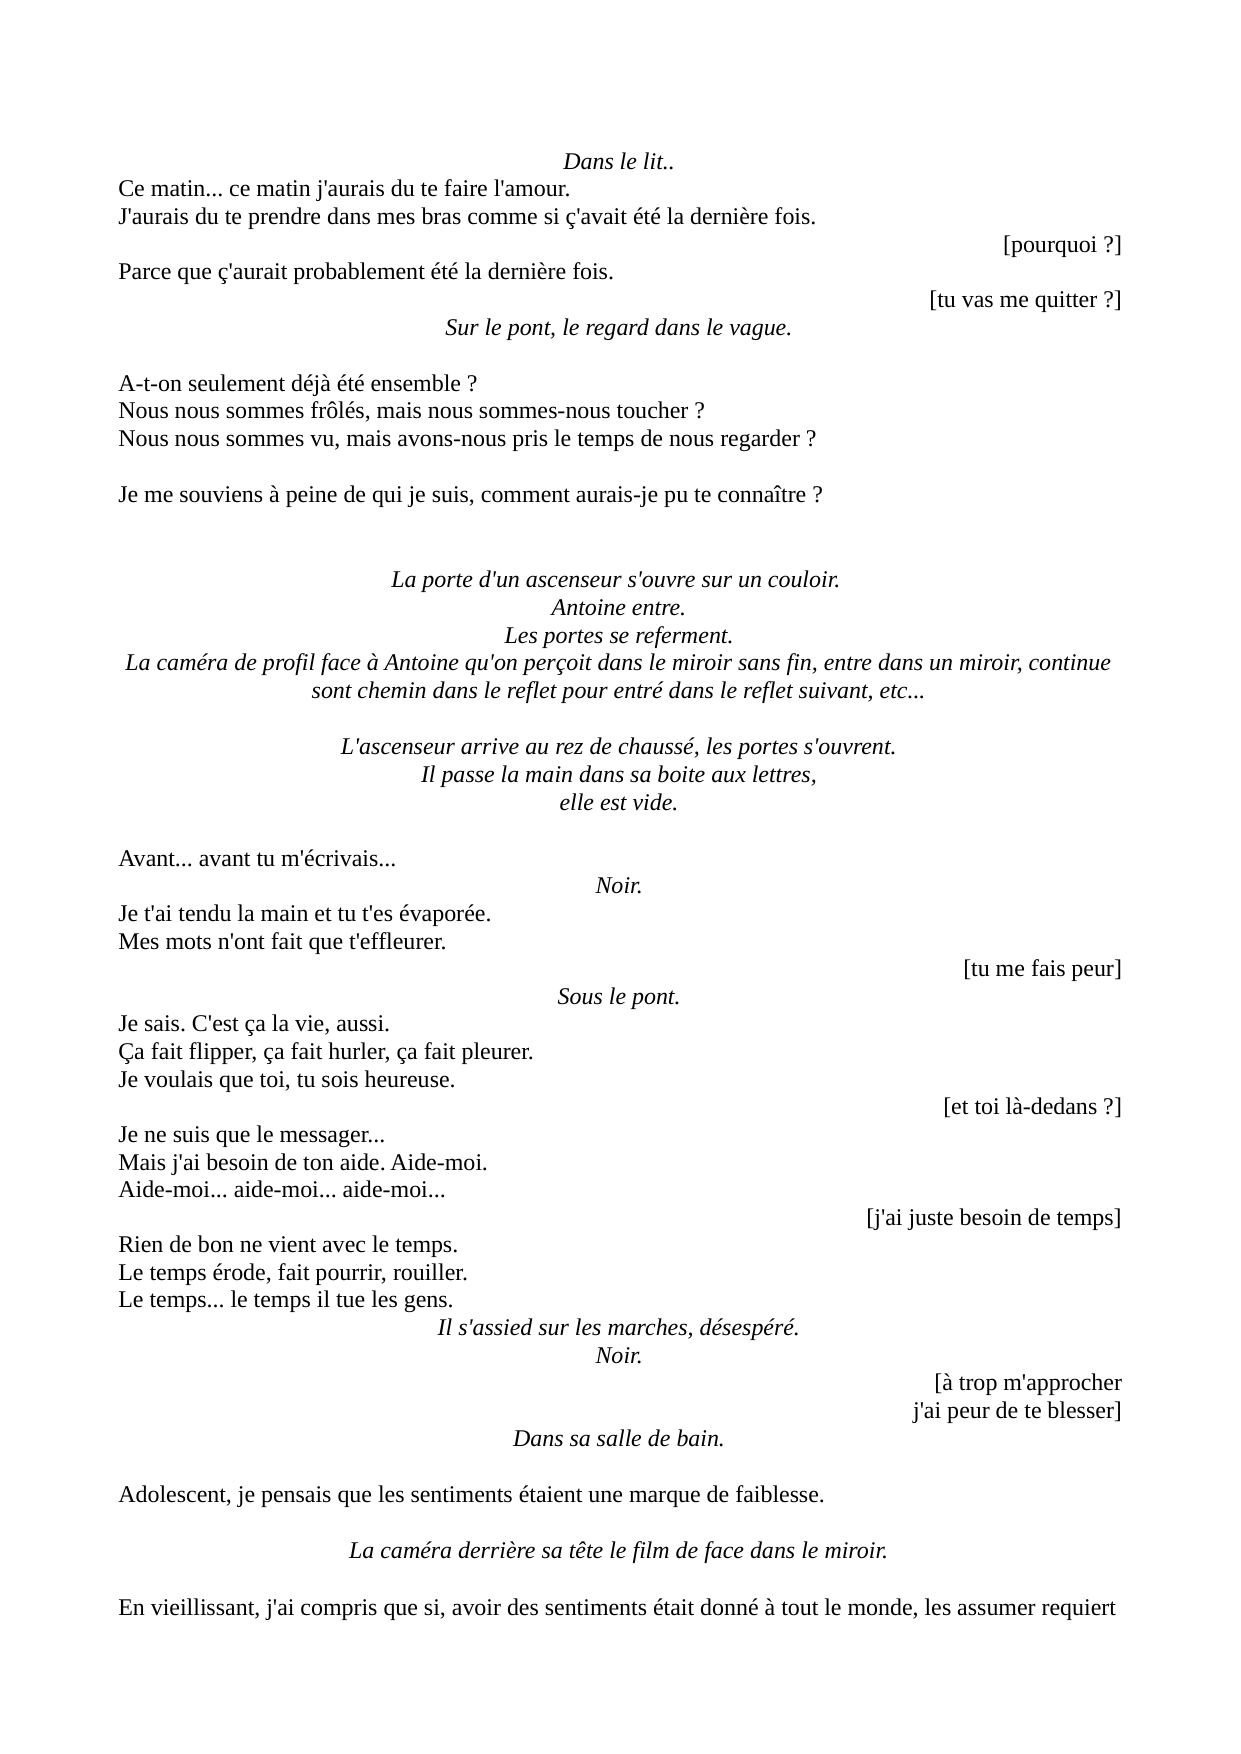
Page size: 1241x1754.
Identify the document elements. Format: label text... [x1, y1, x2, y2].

text Mais j'ai besoin de ton aide. Aide-moi. [118, 1147, 1122, 1175]
text Noir. [118, 1341, 1122, 1368]
text [tu me fais peur] [118, 954, 1122, 982]
text Je ne suis que le messager... [118, 1120, 1122, 1147]
text elle est vide. [118, 787, 1122, 815]
text La caméra de profil face à Antoine qu'on perçoit dans le miroir sans fin, entre dans un miroir, continue sont chemin dans le reflet pour entré dans le reflet suivant, etc... [118, 648, 1122, 703]
text Je me souviens à peine de qui je suis, comment aurais-je pu te connaître ? [118, 480, 1122, 508]
text Le temps érode, fait pourrir, rouiller. [118, 1258, 1122, 1286]
text Je t'ai tendu la main et tu t'es évaporée. [118, 899, 1122, 927]
text [j'ai juste besoin de temps] [118, 1203, 1122, 1230]
text Les portes se referment. [118, 621, 1122, 648]
text Je sais. C'est ça la vie, aussi. [118, 1009, 1122, 1037]
text En vieillissant, j'ai compris que si, avoir des sentiments était donné à tout le monde, les assumer requiert [118, 1593, 1122, 1620]
text Sur le pont, le regard dans le vague. [118, 312, 1122, 340]
text Ce matin... ce matin j'aurais du te faire l'amour. [118, 174, 1122, 202]
text Je voulais que toi, tu sois heureuse. [118, 1065, 1122, 1092]
text Sous le pont. [118, 982, 1122, 1009]
text Rien de bon ne vient avec le temps. [118, 1230, 1122, 1258]
text A-t-on seulement déjà été ensemble ? [118, 369, 1122, 396]
text Nous nous sommes frôlés, mais nous sommes-nous toucher ? [118, 396, 1122, 424]
text Nous nous sommes vu, mais avons-nous pris le temps de nous regarder ? [118, 424, 1122, 452]
text Le temps... le temps il tue les gens. [118, 1286, 1122, 1313]
text Dans sa salle de bain. [118, 1423, 1122, 1451]
text La porte d'un ascenseur s'ouvre sur un couloir. [118, 566, 1122, 593]
text Antoine entre. [118, 593, 1122, 621]
text Aide-moi... aide-moi... aide-moi... [118, 1175, 1122, 1203]
text Dans le lit.. [118, 147, 1122, 174]
text Il s'assied sur les marches, désespéré. [118, 1313, 1122, 1341]
text j'ai peur de te blesser] [118, 1396, 1122, 1423]
text [pourquoi ?] [118, 230, 1122, 257]
text Parce que ç'aurait probablement été la dernière fois. [118, 257, 1122, 285]
text Noir. [118, 871, 1122, 899]
text L'ascenseur arrive au rez de chaussé, les portes s'ouvrent. [118, 732, 1122, 760]
text La caméra derrière sa tête le film de face dans le miroir. [118, 1536, 1122, 1564]
text Ça fait flipper, ça fait hurler, ça fait pleurer. [118, 1037, 1122, 1065]
text Il passe la main dans sa boite aux lettres, [118, 760, 1122, 787]
text Avant... avant tu m'écrivais... [118, 844, 1122, 871]
text J'aurais du te prendre dans mes bras comme si ç'avait été la dernière fois. [118, 202, 1122, 230]
text Adolescent, je pensais que les sentiments étaient une marque de faiblesse. [118, 1480, 1122, 1507]
text [à trop m'approcher [118, 1368, 1122, 1396]
text [tu vas me quitter ?] [118, 285, 1122, 312]
text [et toi là-dedans ?] [118, 1092, 1122, 1120]
text Mes mots n'ont fait que t'effleurer. [118, 927, 1122, 954]
